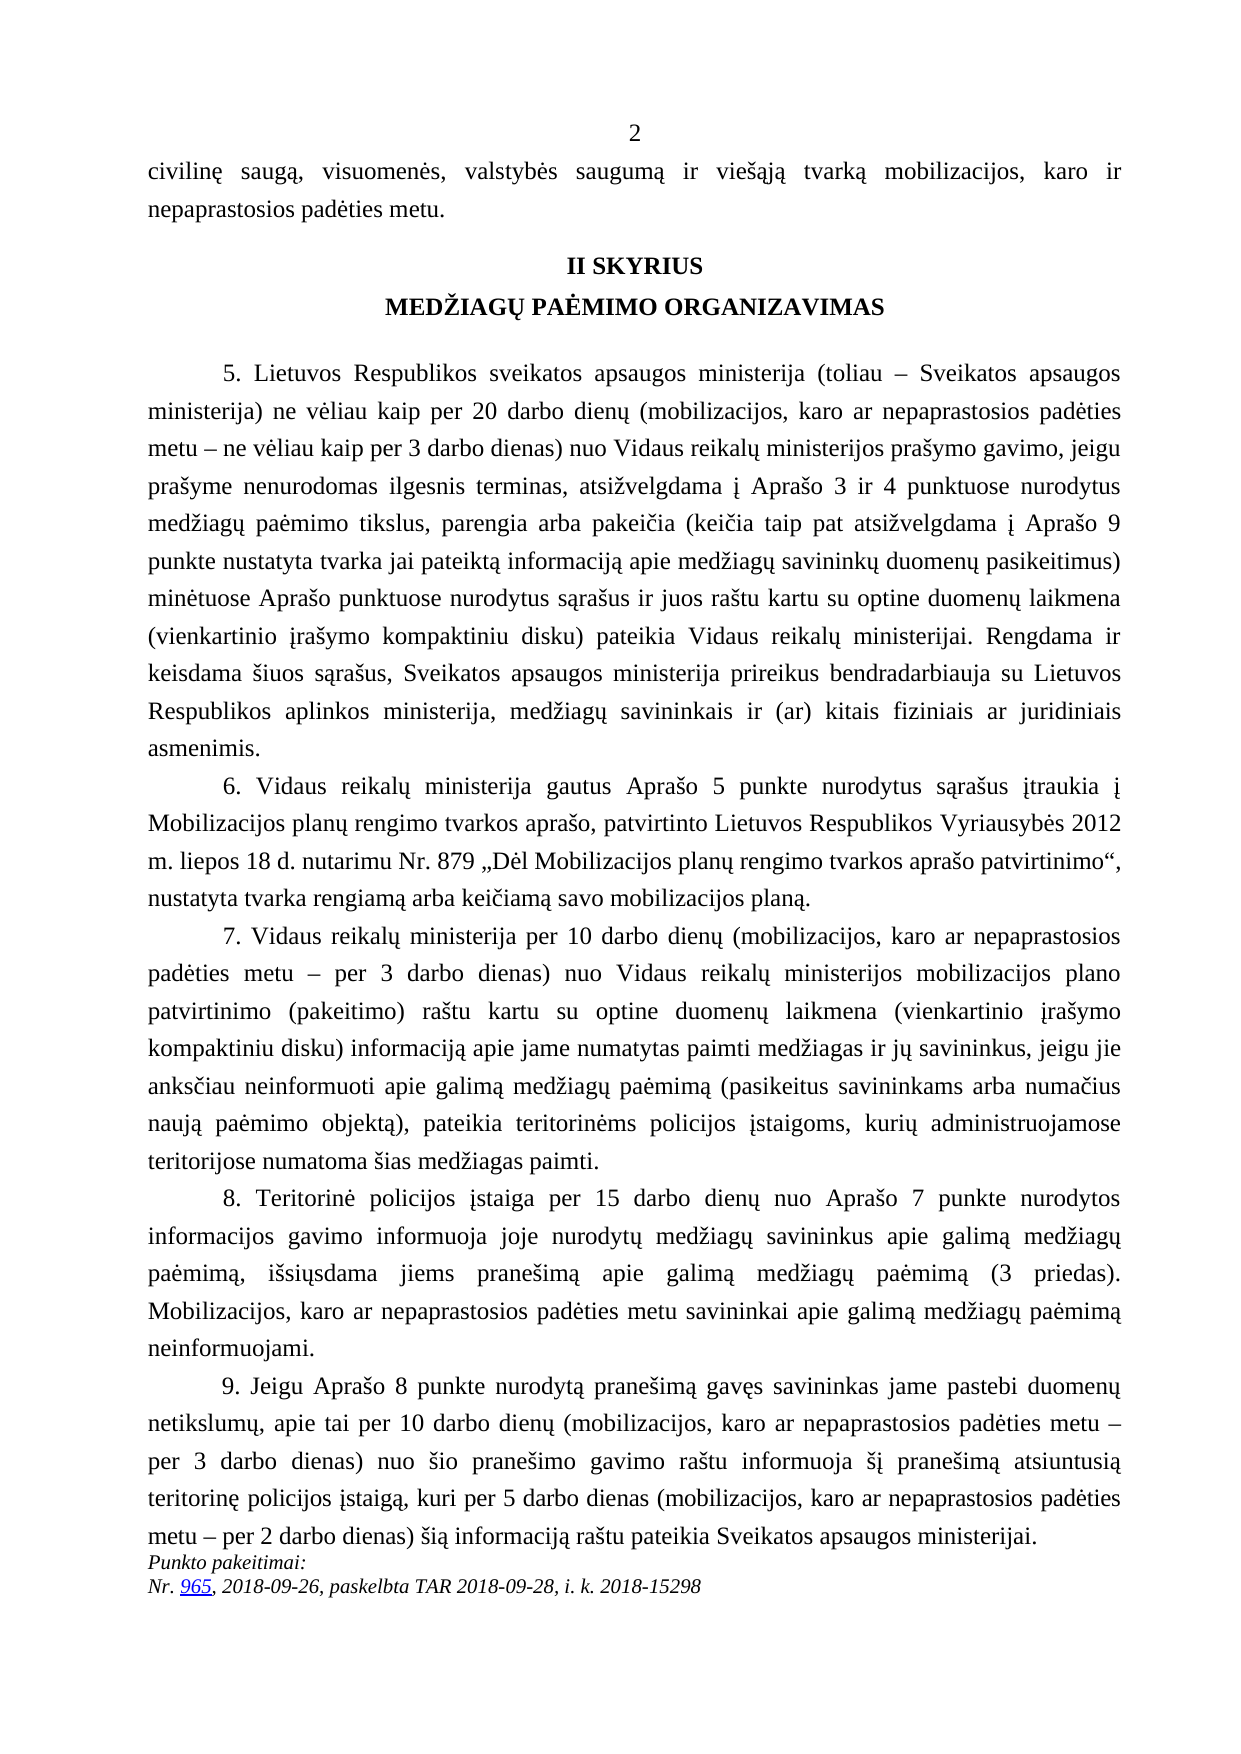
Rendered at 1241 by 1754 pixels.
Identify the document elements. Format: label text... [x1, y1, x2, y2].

text 5. Lietuvos Respublikos sveikatos apsaugos ministerija (toliau – Sveikatos apsaugos ministerija) ne vėliau kaip per 20 darbo dienų (mobilizacijos, karo ar nepaprastosios padėties metu – ne vėliau kaip per 3 darbo dienas) nuo Vidaus reikalų ministerijos prašymo gavimo, jeigu prašyme nenurodomas ilgesnis terminas, atsižvelgdama į Aprašo 3 ir 4 punktuose nurodytus medžiagų paėmimo tikslus, parengia arba pakeičia (keičia taip pat atsižvelgdama į Aprašo 9 punkte nustatyta tvarka jai pateiktą informaciją apie medžiagų savininkų duomenų pasikeitimus) minėtuose Aprašo punktuose nurodytus sąrašus ir juos raštu kartu su optine duomenų laikmena (vienkartinio įrašymo kompaktiniu disku) pateikia Vidaus reikalų ministerijai. Rengdama ir keisdama šiuos sąrašus, Sveikatos apsaugos ministerija prireikus bendradarbiauja su Lietuvos Respublikos aplinkos ministerija, medžiagų savininkais ir (ar) kitais fiziniais ar juridiniais asmenimis. [148, 349, 1122, 762]
text 7. Vidaus reikalų ministerija per 10 darbo dienų (mobilizacijos, karo ar nepaprastosios padėties metu – per 3 darbo dienas) nuo Vidaus reikalų ministerijos mobilizacijos plano patvirtinimo (pakeitimo) raštu kartu su optine duomenų laikmena (vienkartinio įrašymo kompaktiniu disku) informaciją apie jame numatytas paimti medžiagas ir jų savininkus, jeigu jie anksčiau neinformuoti apie galimą medžiagų paėmimą (pasikeitus savininkams arba numačius naują paėmimo objektą), pateikia teritorinėms policijos įstaigoms, kurių administruojamose teritorijose numatoma šias medžiagas paimti. [148, 912, 1122, 1174]
text 9. Jeigu Aprašo 8 punkte nurodytą pranešimą gavęs savininkas jame pastebi duomenų netikslumų, apie tai per 10 darbo dienų (mobilizacijos, karo ar nepaprastosios padėties metu – per 3 darbo dienas) nuo šio pranešimo gavimo raštu informuoja šį pranešimą atsiuntusią teritorinę policijos įstaigą, kuri per 5 darbo dienas (mobilizacijos, karo ar nepaprastosios padėties metu – per 2 darbo dienas) šią informaciją raštu pateikia Sveikatos apsaugos ministerijai. [148, 1362, 1122, 1549]
text Punkto pakeitimai: [148, 1549, 1122, 1574]
text MEDŽIAGŲ PAĖMIMO ORGANIZAVIMAS [148, 292, 1122, 321]
text 6. Vidaus reikalų ministerija gautus Aprašo 5 punkte nurodytus sąrašus įtraukia į Mobilizacijos planų rengimo tvarkos aprašo, patvirtinto Lietuvos Respublikos Vyriausybės 2012 m. liepos 18 d. nutarimu Nr. 879 „Dėl Mobilizacijos planų rengimo tvarkos aprašo patvirtinimo“, nustatyta tvarka rengiamą arba keičiamą savo mobilizacijos planą. [148, 762, 1122, 912]
text civilinę saugą, visuomenės, valstybės saugumą ir viešąją tvarką mobilizacijos, karo ir nepaprastosios padėties metu. [148, 148, 1122, 223]
text Nr. 965, 2018-09-26, paskelbta TAR 2018-09-28, i. k. 2018-15298 [148, 1574, 1122, 1598]
text 8. Teritorinė policijos įstaiga per 15 darbo dienų nuo Aprašo 7 punkte nurodytos informacijos gavimo informuoja joje nurodytų medžiagų savininkus apie galimą medžiagų paėmimą, išsiųsdama jiems pranešimą apie galimą medžiagų paėmimą (3 priedas). Mobilizacijos, karo ar nepaprastosios padėties metu savininkai apie galimą medžiagų paėmimą neinformuojami. [148, 1174, 1122, 1362]
text II SKYRIUS [148, 251, 1122, 280]
